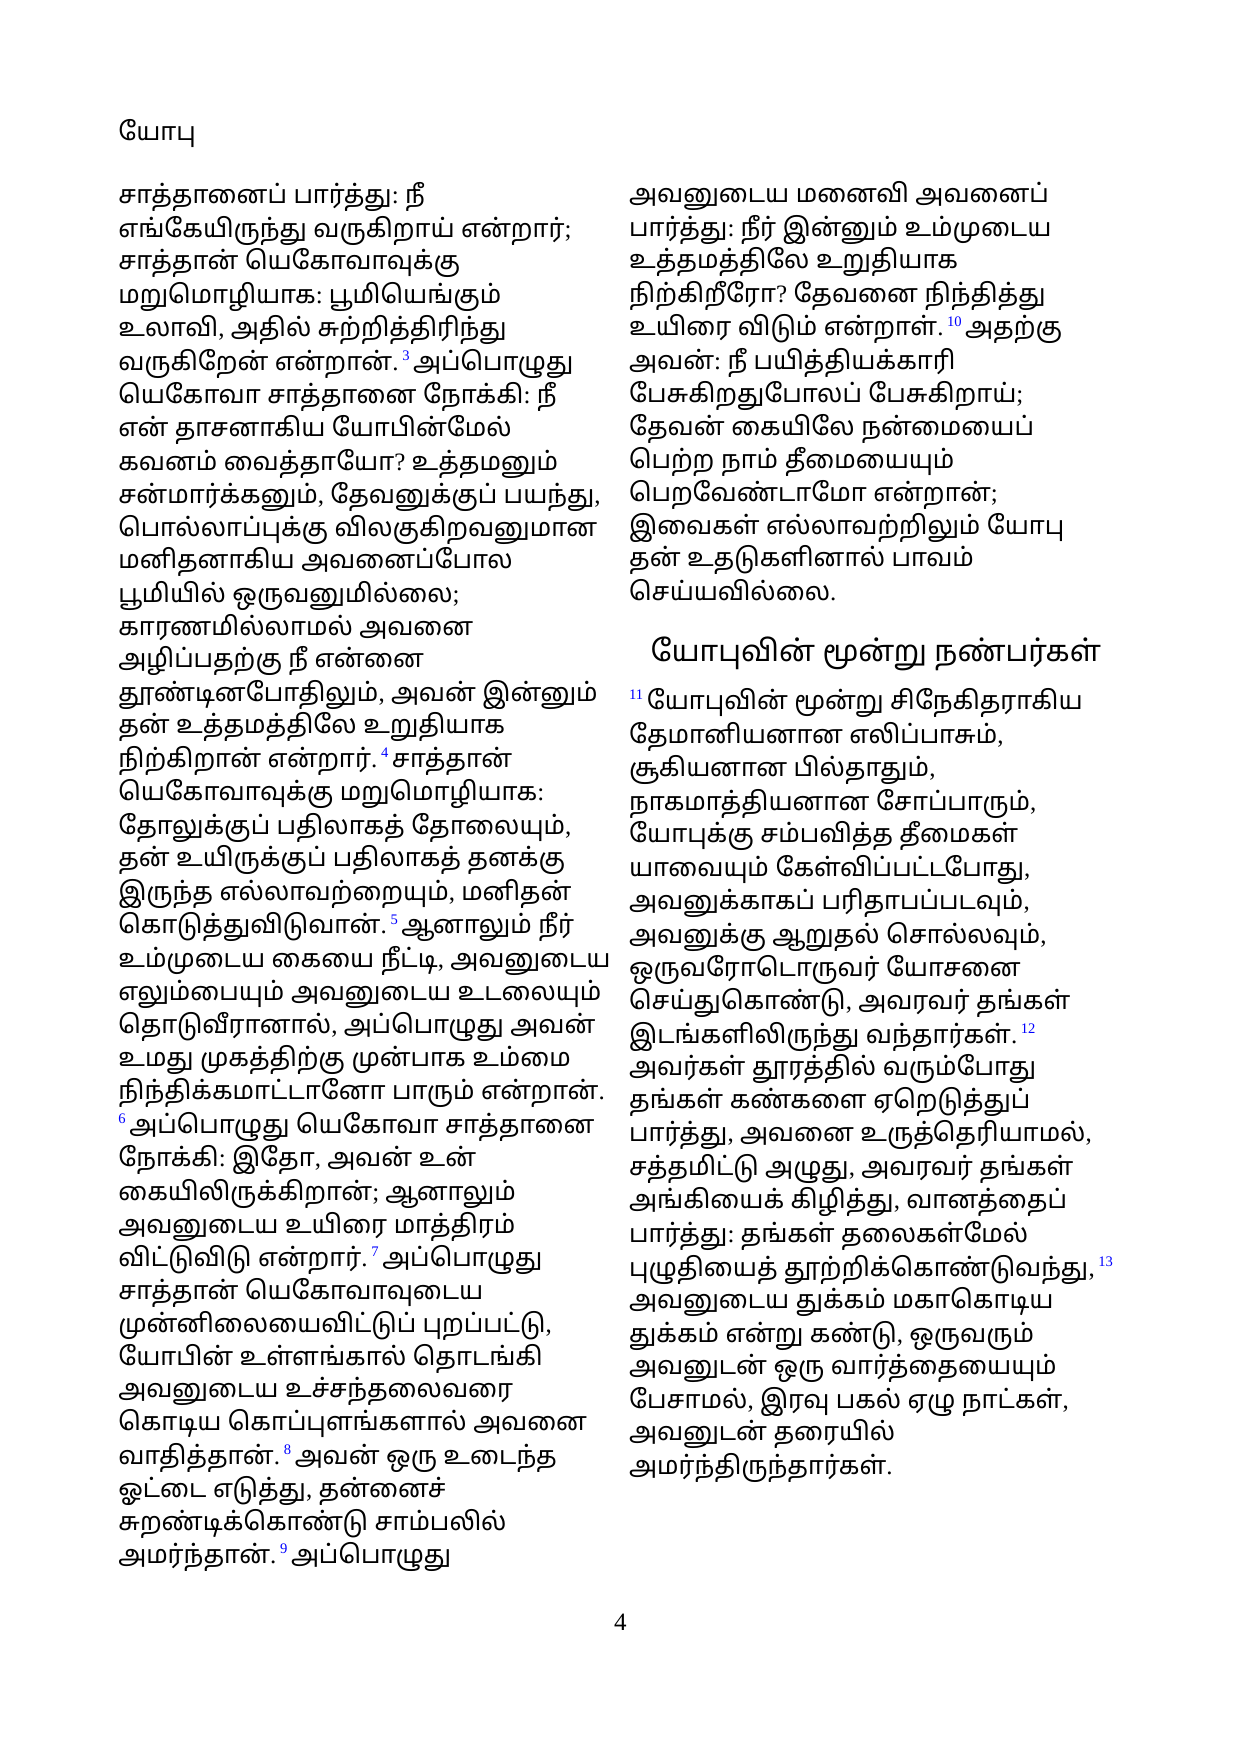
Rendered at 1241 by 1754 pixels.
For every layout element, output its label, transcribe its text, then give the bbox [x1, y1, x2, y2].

text 11 யோபுவின் மூன்று சிநேகிதராகிய தேமானியனான எலிப்பாசும், சூகியனான பில்தாதும், நாகமாத்தியனான சோப்பாரும், யோபுக்கு சம்பவித்த தீமைகள் யாவையும் கேள்விப்பட்டபோது, அவனுக்காகப் பரிதாபப்படவும், அவனுக்கு ஆறுதல் சொல்லவும், ஒருவரோடொருவர் யோசனை செய்துகொண்டு, அவரவர் தங்கள் இடங்களிலிருந்து வந்தார்கள். 12 அவர்கள் தூரத்தில் வரும்போது தங்கள் கண்களை ஏறெடுத்துப் பார்த்து, அவனை உருத்தெரியாமல், சத்தமிட்டு அழுது, அவரவர் தங்கள் அங்கியைக் கிழித்து, வானத்தைப் பார்த்து: தங்கள் தலைகள்மேல் புழுதியைத் தூற்றிக்கொண்டுவந்து, 13 அவனுடைய துக்கம் மகாகொடிய துக்கம் என்று கண்டு, ஒருவரும் அவனுடன் ஒரு வார்த்தையையும் பேசாமல், இரவு பகல் ஏழு நாட்கள், அவனுடன் தரையில் அமர்ந்திருந்தார்கள். [629, 686, 1122, 1484]
text அவனுடைய மனைவி அவனைப் பார்த்து: நீர் இன்னும் உம்முடைய உத்தமத்திலே உறுதியாக நிற்கிறீரோ? தேவனை நிந்தித்து உயிரை விடும் என்றாள். 10 அதற்கு அவன்: நீ பயித்தியக்காரி பேசுகிறதுபோலப் பேசுகிறாய்; தேவன் கையிலே நன்மையைப் பெற்ற நாம் தீமையையும் பெறவேண்டாமோ என்றான்; இவைகள் எல்லாவற்றிலும் யோபு தன் உதடுகளினால் பாவம் செய்யவில்லை. [629, 180, 1122, 611]
subtitle யோபுவின் மூன்று நண்பர்கள் [629, 636, 1122, 674]
text சாத்தானைப் பார்த்து: நீ எங்கேயிருந்து வருகிறாய் என்றார்; சாத்தான் யெகோவாவுக்கு மறுமொழியாக: பூமியெங்கும் உலாவி, அதில் சுற்றித்திரிந்து வருகிறேன் என்றான். 3 அப்பொழுது யெகோவா சாத்தானை நோக்கி: நீ என் தாசனாகிய யோபின்மேல் கவனம் வைத்தாயோ? உத்தமனும் சன்மார்க்கனும், தேவனுக்குப் பயந்து, பொல்லாப்புக்கு விலகுகிறவனுமான மனிதனாகிய அவனைப்போல பூமியில் ஒருவனுமில்லை; காரணமில்லாமல் அவனை அழிப்பதற்கு நீ என்னை தூண்டினபோதிலும், அவன் இன்னும் தன் உத்தமத்திலே உறுதியாக நிற்கிறான் என்றார். 4 சாத்தான் யெகோவாவுக்கு மறுமொழியாக: தோலுக்குப் பதிலாகத் தோலையும், தன் உயிருக்குப் பதிலாகத் தனக்கு இருந்த எல்லாவற்றையும், மனிதன் கொடுத்துவிடுவான். 5 ஆனாலும் நீர் உம்முடைய கையை நீட்டி, அவனுடைய எலும்பையும் அவனுடைய உடலையும் தொடுவீரானால், அப்பொழுது அவன் உமது முகத்திற்கு முன்பாக உம்மை நிந்திக்கமாட்டானோ பாரும் என்றான். 6 அப்பொழுது யெகோவா சாத்தானை நோக்கி: இதோ, அவன் உன் கையிலிருக்கிறான்; ஆனாலும் அவனுடைய உயிரை மாத்திரம் விட்டுவிடு என்றார். 7 அப்பொழுது சாத்தான் யெகோவாவுடைய முன்னிலையைவிட்டுப் புறப்பட்டு, யோபின் உள்ளங்கால் தொடங்கி அவனுடைய உச்சந்தலைவரை கொடிய கொப்புளங்களால் அவனை வாதித்தான். 8 அவன் ஒரு உடைந்த ஓட்டை எடுத்து, தன்னைச் சுறண்டிக்கொண்டு சாம்பலில் அமர்ந்தான். 9 அப்பொழுது [118, 180, 611, 1574]
